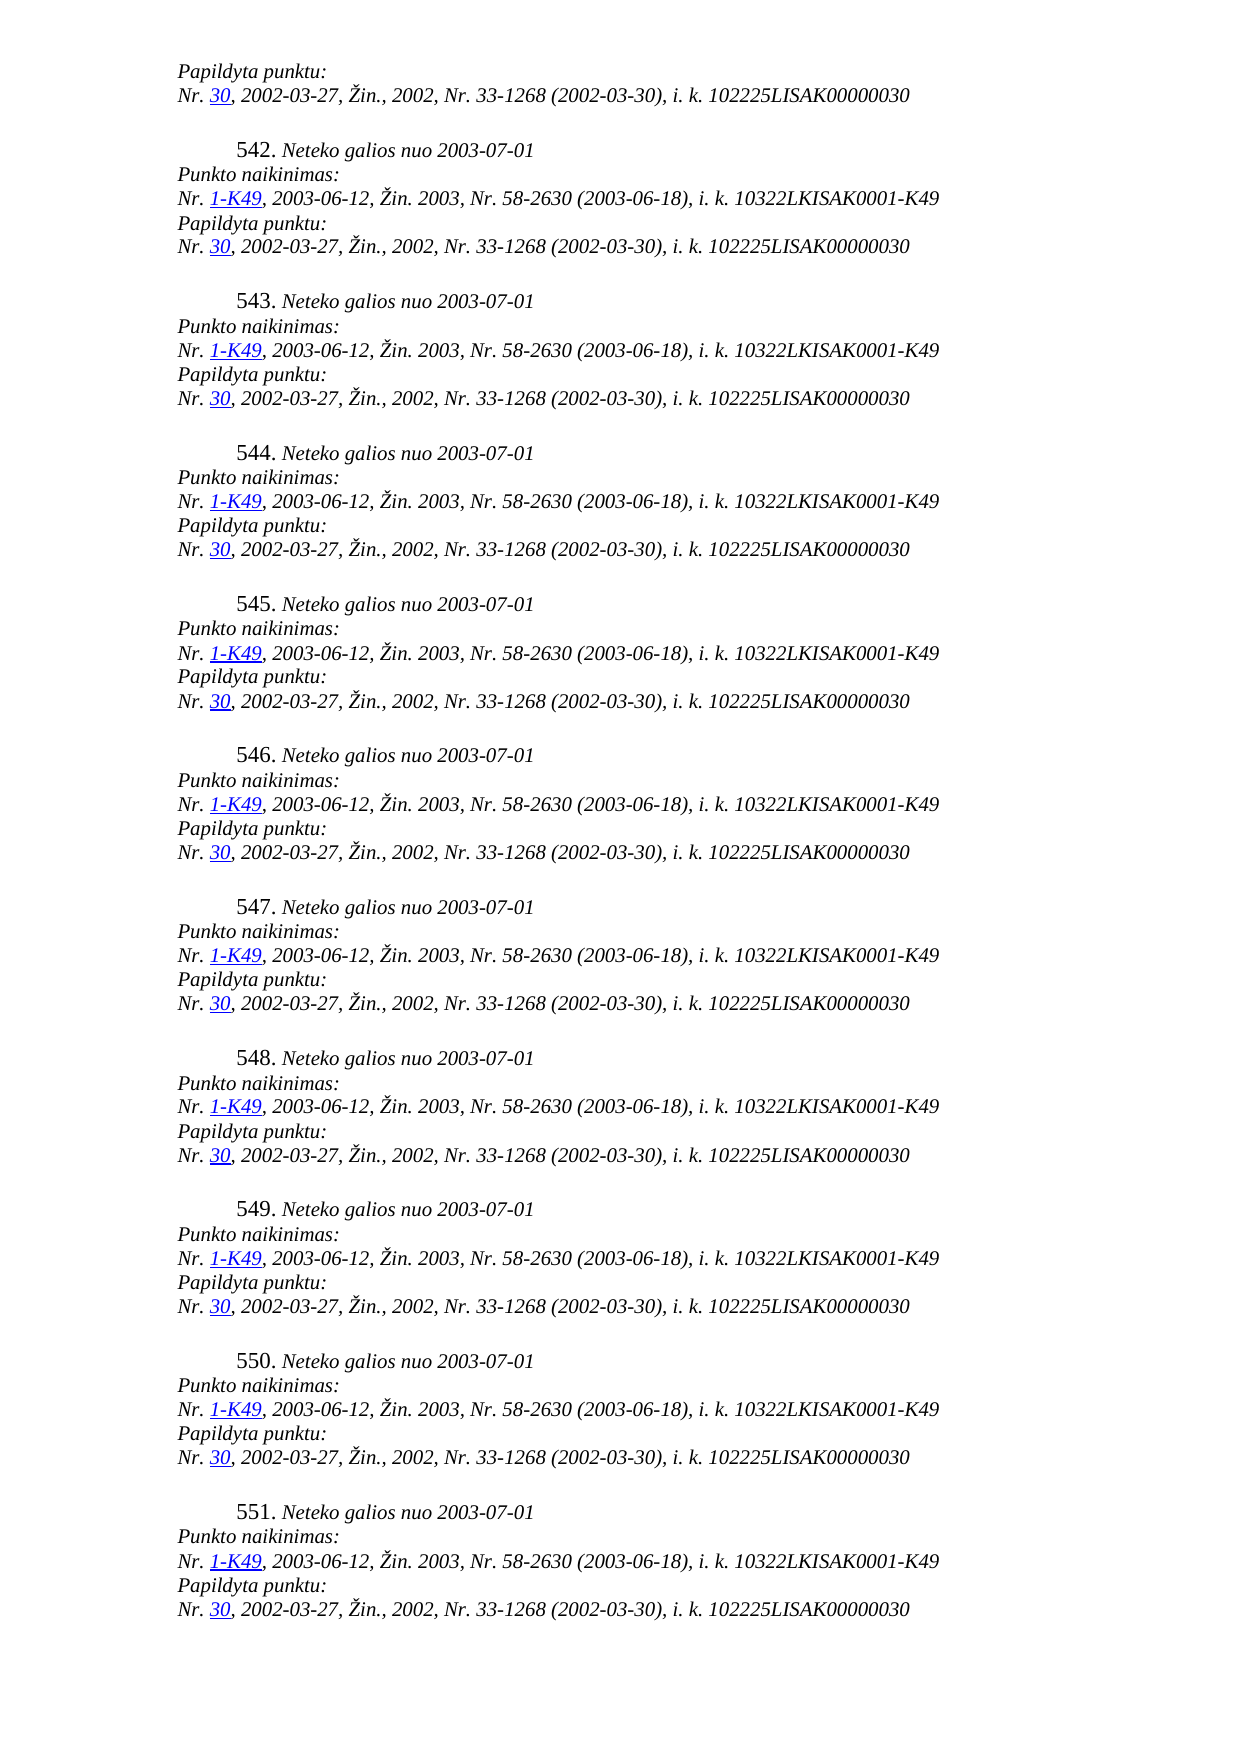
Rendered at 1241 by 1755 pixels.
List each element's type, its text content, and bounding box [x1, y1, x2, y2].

text Nr. 30, 2002-03-27, Žin., 2002, Nr. 33-1268 (2002-03-30), i. k. 102225LISAK00000030 [177, 1143, 1181, 1167]
text Papildyta punktu: [177, 1270, 1181, 1294]
text Nr. 30, 2002-03-27, Žin., 2002, Nr. 33-1268 (2002-03-30), i. k. 102225LISAK00000030 [177, 386, 1181, 410]
text Nr. 30, 2002-03-27, Žin., 2002, Nr. 33-1268 (2002-03-30), i. k. 102225LISAK00000030 [177, 537, 1181, 561]
text Nr. 30, 2002-03-27, Žin., 2002, Nr. 33-1268 (2002-03-30), i. k. 102225LISAK00000030 [177, 991, 1181, 1015]
text Papildyta punktu: [177, 210, 1181, 234]
text Nr. 30, 2002-03-27, Žin., 2002, Nr. 33-1268 (2002-03-30), i. k. 102225LISAK00000030 [177, 1597, 1181, 1621]
text Punkto naikinimas: [177, 616, 1181, 640]
text Papildyta punktu: [177, 967, 1181, 991]
text Nr. 1-K49, 2003-06-12, Žin. 2003, Nr. 58-2630 (2003-06-18), i. k. 10322LKISAK0001-K49 [177, 186, 1181, 210]
text Nr. 1-K49, 2003-06-12, Žin. 2003, Nr. 58-2630 (2003-06-18), i. k. 10322LKISAK0001-K49 [177, 640, 1181, 664]
text Nr. 30, 2002-03-27, Žin., 2002, Nr. 33-1268 (2002-03-30), i. k. 102225LISAK00000030 [177, 234, 1181, 258]
text Punkto naikinimas: [177, 919, 1181, 943]
text Punkto naikinimas: [177, 1373, 1181, 1397]
text 544. Neteko galios nuo 2003-07-01 [177, 439, 1181, 465]
text Punkto naikinimas: [177, 1524, 1181, 1548]
text Nr. 30, 2002-03-27, Žin., 2002, Nr. 33-1268 (2002-03-30), i. k. 102225LISAK00000030 [177, 840, 1181, 864]
text Nr. 1-K49, 2003-06-12, Žin. 2003, Nr. 58-2630 (2003-06-18), i. k. 10322LKISAK0001-K49 [177, 943, 1181, 967]
text 543. Neteko galios nuo 2003-07-01 [177, 287, 1181, 314]
text Papildyta punktu: [177, 1118, 1181, 1143]
text Nr. 1-K49, 2003-06-12, Žin. 2003, Nr. 58-2630 (2003-06-18), i. k. 10322LKISAK0001-K49 [177, 338, 1181, 362]
text Punkto naikinimas: [177, 1070, 1181, 1094]
text Nr. 1-K49, 2003-06-12, Žin. 2003, Nr. 58-2630 (2003-06-18), i. k. 10322LKISAK0001-K49 [177, 1548, 1181, 1573]
text Papildyta punktu: [177, 362, 1181, 386]
text Nr. 1-K49, 2003-06-12, Žin. 2003, Nr. 58-2630 (2003-06-18), i. k. 10322LKISAK0001-K49 [177, 1246, 1181, 1270]
text 549. Neteko galios nuo 2003-07-01 [177, 1195, 1181, 1222]
text Papildyta punktu: [177, 664, 1181, 688]
text Punkto naikinimas: [177, 465, 1181, 489]
text Punkto naikinimas: [177, 314, 1181, 338]
text Nr. 1-K49, 2003-06-12, Žin. 2003, Nr. 58-2630 (2003-06-18), i. k. 10322LKISAK0001-K49 [177, 489, 1181, 513]
text Punkto naikinimas: [177, 1222, 1181, 1246]
text Nr. 1-K49, 2003-06-12, Žin. 2003, Nr. 58-2630 (2003-06-18), i. k. 10322LKISAK0001-K49 [177, 1397, 1181, 1421]
text Papildyta punktu: [177, 816, 1181, 840]
text Punkto naikinimas: [177, 768, 1181, 792]
text Papildyta punktu: [177, 1421, 1181, 1445]
text Nr. 30, 2002-03-27, Žin., 2002, Nr. 33-1268 (2002-03-30), i. k. 102225LISAK00000030 [177, 83, 1181, 107]
text Nr. 30, 2002-03-27, Žin., 2002, Nr. 33-1268 (2002-03-30), i. k. 102225LISAK00000030 [177, 688, 1181, 713]
text 545. Neteko galios nuo 2003-07-01 [177, 590, 1181, 616]
text 542. Neteko galios nuo 2003-07-01 [177, 136, 1181, 162]
text Papildyta punktu: [177, 1573, 1181, 1597]
text Papildyta punktu: [177, 59, 1181, 83]
text 547. Neteko galios nuo 2003-07-01 [177, 893, 1181, 919]
text 550. Neteko galios nuo 2003-07-01 [177, 1347, 1181, 1373]
text Papildyta punktu: [177, 513, 1181, 537]
text 548. Neteko galios nuo 2003-07-01 [177, 1044, 1181, 1070]
text Punkto naikinimas: [177, 162, 1181, 186]
text Nr. 1-K49, 2003-06-12, Žin. 2003, Nr. 58-2630 (2003-06-18), i. k. 10322LKISAK0001-K49 [177, 1094, 1181, 1118]
text 546. Neteko galios nuo 2003-07-01 [177, 741, 1181, 768]
text 551. Neteko galios nuo 2003-07-01 [177, 1498, 1181, 1524]
text Nr. 30, 2002-03-27, Žin., 2002, Nr. 33-1268 (2002-03-30), i. k. 102225LISAK00000030 [177, 1445, 1181, 1469]
text Nr. 30, 2002-03-27, Žin., 2002, Nr. 33-1268 (2002-03-30), i. k. 102225LISAK00000030 [177, 1294, 1181, 1318]
text Nr. 1-K49, 2003-06-12, Žin. 2003, Nr. 58-2630 (2003-06-18), i. k. 10322LKISAK0001-K49 [177, 792, 1181, 816]
